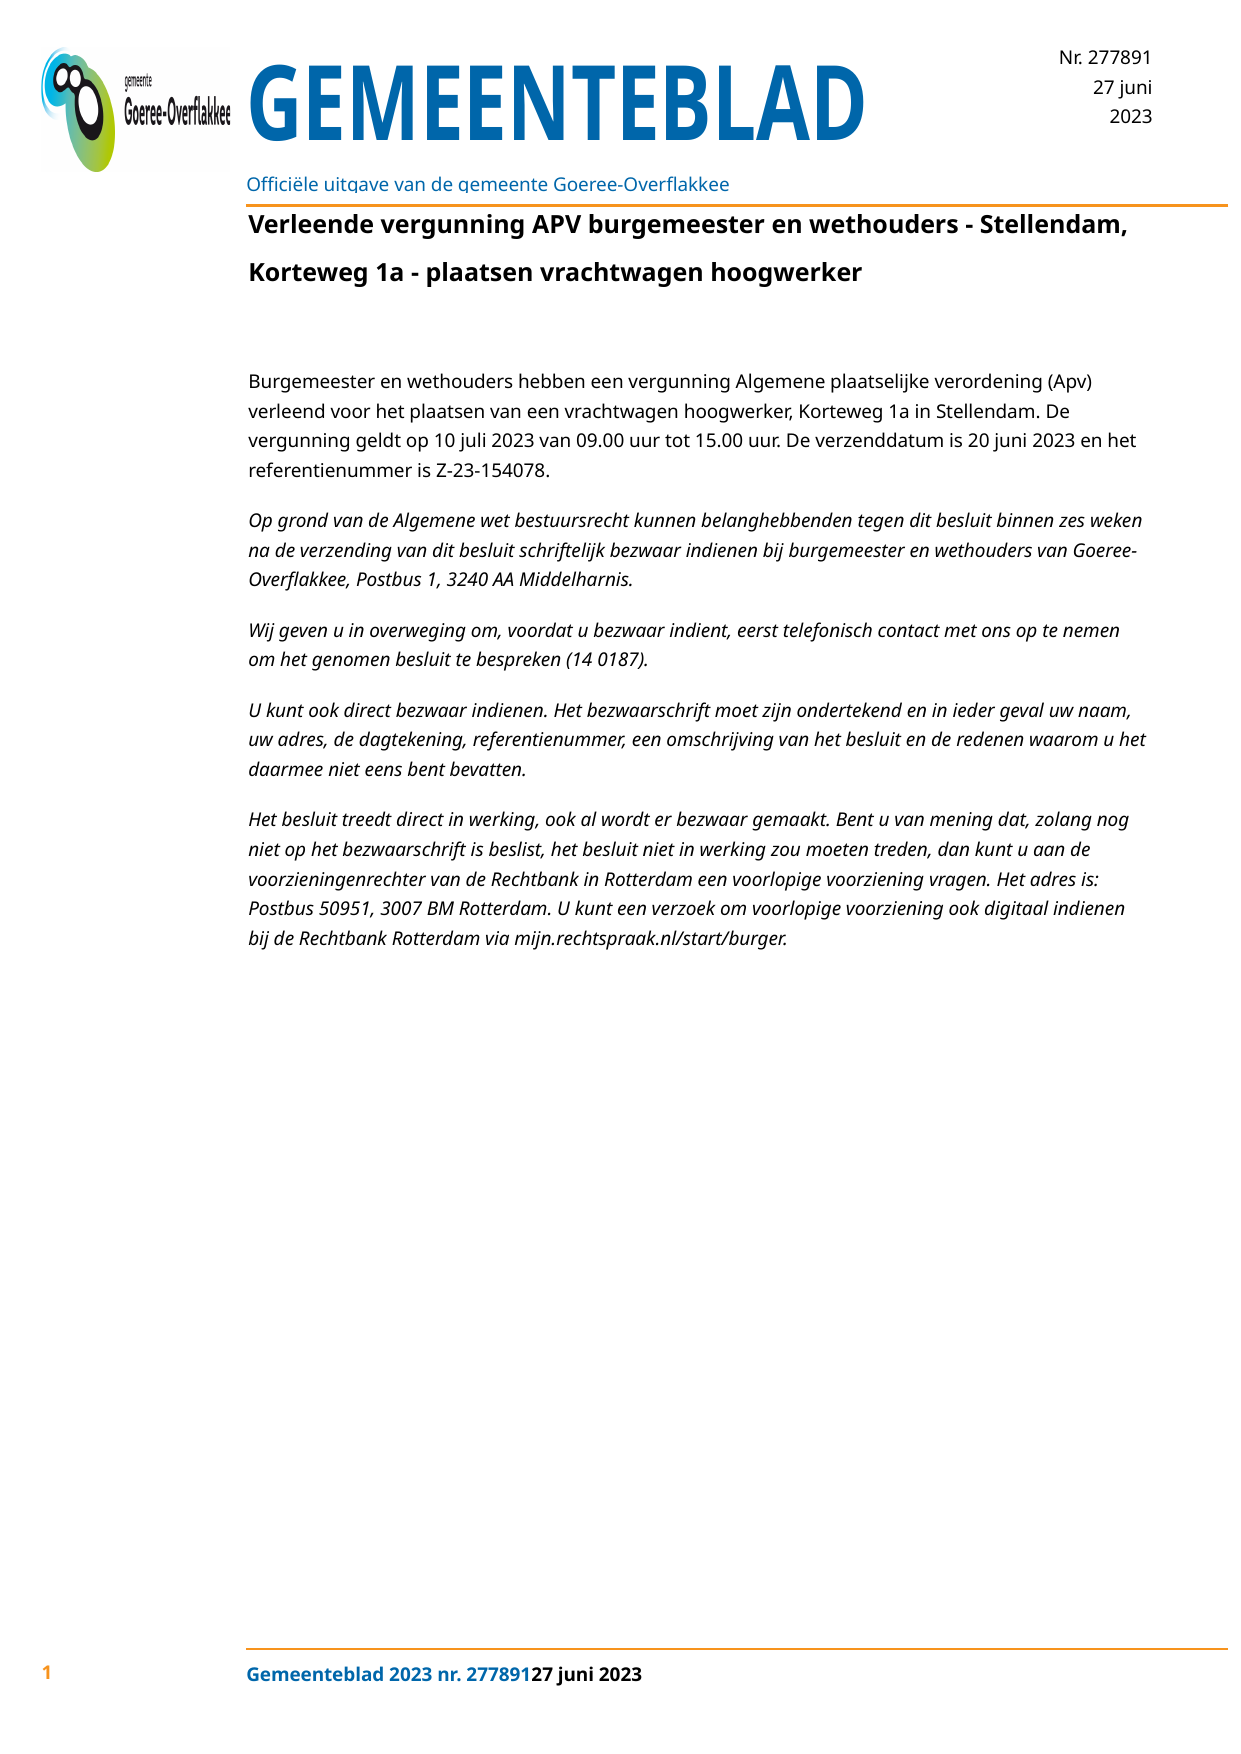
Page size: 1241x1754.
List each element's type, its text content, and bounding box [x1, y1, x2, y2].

text Burgemeester en wethouders hebben een vergunning Algemene plaatselijke verordening (Apv) verleend voor het plaatsen van een vrachtwagen hoogwerker, Korteweg 1a in Stellendam. De vergunning geldt op 10 juli 2023 van 09.00 uur tot 15.00 uur. De verzenddatum is 20 juni 2023 en het referentienummer is Z-23-154078. [248, 368, 1152, 483]
text Verleende vergunning APV burgemeester en wethouders - Stellendam, Korteweg 1a - plaatsen vrachtwagen hoogwerker [248, 207, 1152, 288]
picture [41, 47, 231, 172]
text Wij geven u in overweging om, voordat u bezwaar indient, eerst telefonisch contact met ons op te nemen om het genomen besluit te bespreken (14 0187). [248, 617, 1152, 672]
text Op grond van de Algemene wet bestuursrecht kunnen belanghebbenden tegen dit besluit binnen zes weken na de verzending van dit besluit schriftelijk bezwaar indienen bij burgemeester en wethouders van Goeree-Overflakkee, Postbus 1, 3240 AA Middelharnis. [248, 507, 1152, 592]
text Het besluit treedt direct in werking, ook al wordt er bezwaar gemaakt. Bent u van mening dat, zolang nog niet op het bezwaarschrift is beslist, het besluit niet in werking zou moeten treden, dan kunt u aan de voorzieningenrechter van de Rechtbank in Rotterdam een voorlopige voorziening vragen. Het adres is: Postbus 50951, 3007 BM Rotterdam. U kunt een verzoek om voorlopige voorziening ook digitaal indienen bij de Rechtbank Rotterdam via mijn.rechtspraak.nl/start/burger. [248, 807, 1152, 951]
text U kunt ook direct bezwaar indienen. Het bezwaarschrift moet zijn ondertekend en in ieder geval uw naam, uw adres, de dagtekening, referentienummer, een omschrijving van het besluit en de redenen waarom u het daarmee niet eens bent bevatten. [248, 697, 1152, 782]
